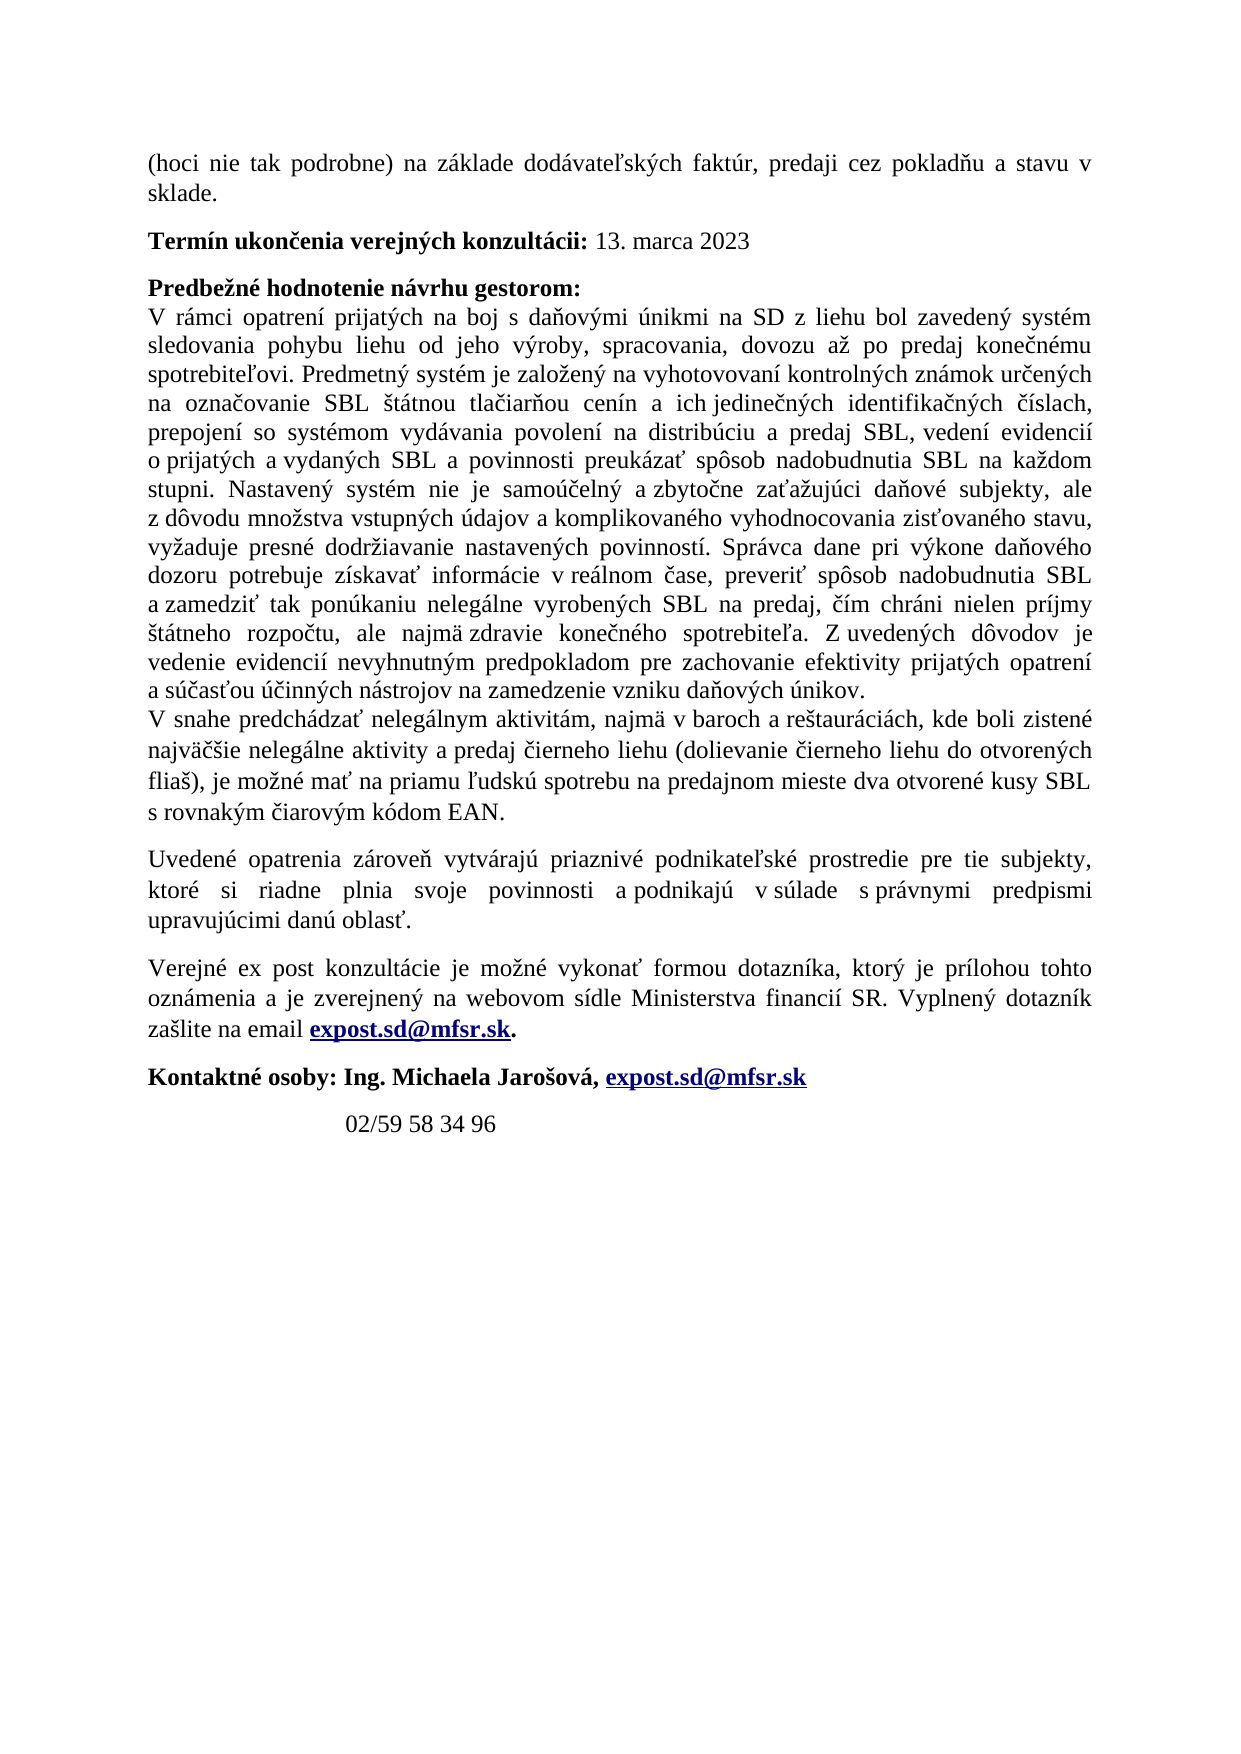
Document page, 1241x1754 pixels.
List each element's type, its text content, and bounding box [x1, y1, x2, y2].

text V snahe predchádzať nelegálnym aktivitám, najmä v baroch a reštauráciách, kde boli zistené najväčšie nelegálne aktivity a predaj čierneho liehu (dolievanie čierneho liehu do otvorených fliaš), je možné mať na priamu ľudskú spotrebu na predajnom mieste dva otvorené kusy SBL s rovnakým čiarovým kódom EAN. [148, 704, 1093, 825]
text Uvedené opatrenia zároveň vytvárajú priaznivé podnikateľské prostredie pre tie subjekty, ktoré si riadne plnia svoje povinnosti a podnikajú v súlade s právnymi predpismi upravujúcimi danú oblasť. [148, 844, 1093, 934]
text (hoci nie tak podrobne) na základe dodávateľských faktúr, predaji cez pokladňu a stavu v sklade. [148, 148, 1093, 207]
text 02/59 58 34 96 [148, 1109, 1093, 1138]
text Kontaktné osoby: Ing. Michaela Jarošová, expost.sd@mfsr.sk [148, 1062, 1093, 1090]
text Verejné ex post konzultácie je možné vykonať formou dotazníka, ktorý je prílohou tohto oznámenia a je zverejnený na webovom sídle Ministerstva financií SR. Vyplnený dotazník zašlite na email expost.sd@mfsr.sk. [148, 953, 1093, 1043]
text Termín ukončenia verejných konzultácii: 13. marca 2023 [148, 226, 1093, 254]
text Predbežné hodnotenie návrhu gestorom: [148, 273, 1093, 302]
text V rámci opatrení prijatých na boj s daňovými únikmi na SD z liehu bol zavedený systém sledovania pohybu liehu od jeho výroby, spracovania, dovozu až po predaj konečnému spotrebiteľovi. Predmetný systém je založený na vyhotovovaní kontrolných známok určených na označovanie SBL štátnou tlačiarňou cenín a ich jedinečných identifikačných číslach, prepojení so systémom vydávania povolení na distribúciu a predaj SBL, vedení evidencií o prijatých a vydaných SBL a povinnosti preukázať spôsob nadobudnutia SBL na každom stupni. Nastavený systém nie je samoúčelný a zbytočne zaťažujúci daňové subjekty, ale z dôvodu množstva vstupných údajov a komplikovaného vyhodnocovania zisťovaného stavu, vyžaduje presné dodržiavanie nastavených povinností. Správca dane pri výkone daňového dozoru potrebuje získavať informácie v reálnom čase, preveriť spôsob nadobudnutia SBL a zamedziť tak ponúkaniu nelegálne vyrobených SBL na predaj, čím chráni nielen príjmy štátneho rozpočtu, ale najmä zdravie konečného spotrebiteľa. Z uvedených dôvodov je vedenie evidencií nevyhnutným predpokladom pre zachovanie efektivity prijatých opatrení a súčasťou účinných nástrojov na zamedzenie vzniku daňových únikov. [148, 302, 1093, 704]
